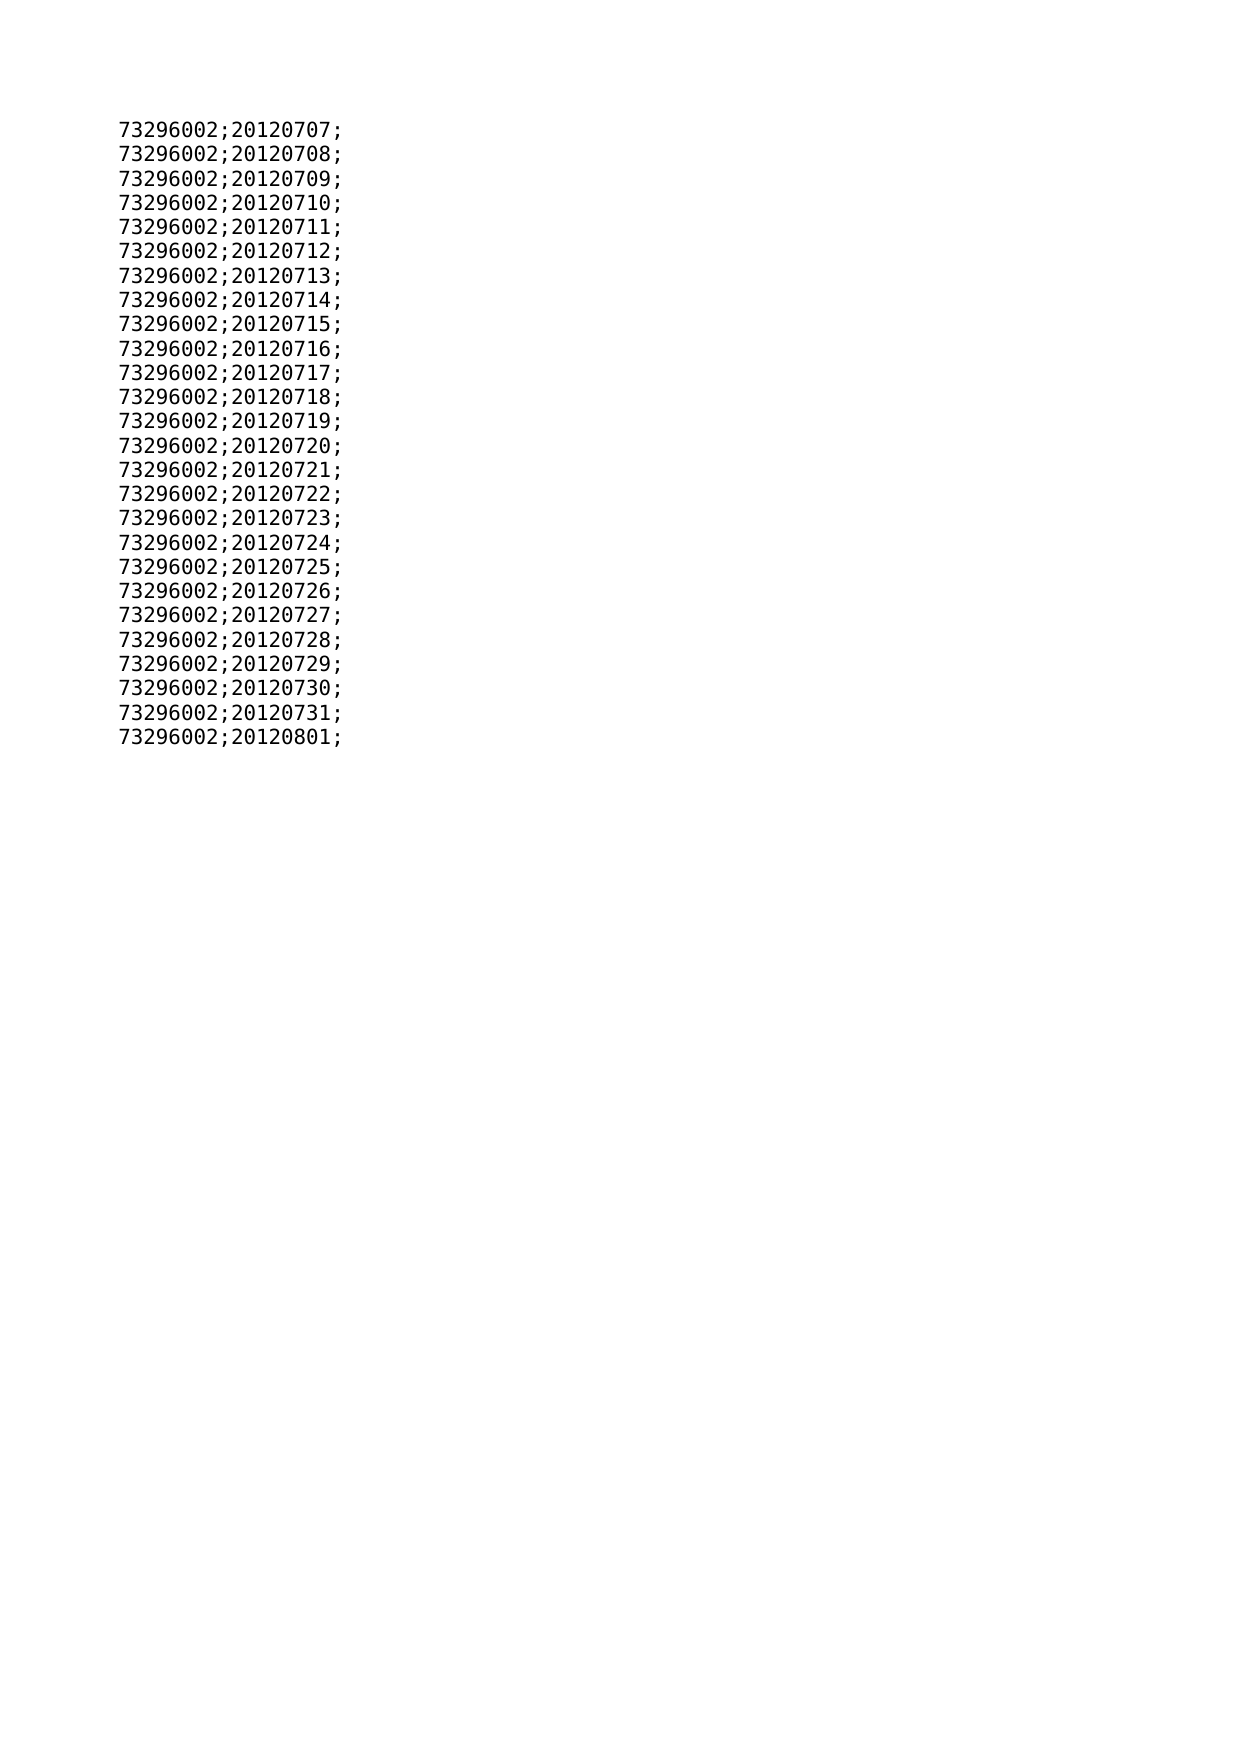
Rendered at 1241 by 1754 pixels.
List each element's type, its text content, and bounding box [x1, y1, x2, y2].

text 73296002;20120711; [118, 215, 1122, 239]
text 73296002;20120713; [118, 264, 1122, 288]
text 73296002;20120708; [118, 142, 1122, 167]
text 73296002;20120726; [118, 579, 1122, 603]
text 73296002;20120718; [118, 385, 1122, 409]
text 73296002;20120722; [118, 482, 1122, 506]
text 73296002;20120719; [118, 409, 1122, 434]
text 73296002;20120720; [118, 434, 1122, 458]
text 73296002;20120715; [118, 312, 1122, 337]
text 73296002;20120712; [118, 239, 1122, 264]
text 73296002;20120729; [118, 652, 1122, 676]
text 73296002;20120723; [118, 506, 1122, 531]
text 73296002;20120725; [118, 555, 1122, 579]
text 73296002;20120709; [118, 167, 1122, 191]
text 73296002;20120724; [118, 531, 1122, 555]
text 73296002;20120716; [118, 337, 1122, 361]
text 73296002;20120710; [118, 191, 1122, 215]
text 73296002;20120731; [118, 701, 1122, 725]
text 73296002;20120714; [118, 288, 1122, 312]
text 73296002;20120727; [118, 603, 1122, 628]
text 73296002;20120730; [118, 676, 1122, 701]
text 73296002;20120721; [118, 458, 1122, 482]
text 73296002;20120717; [118, 361, 1122, 385]
text 73296002;20120707; [118, 118, 1122, 142]
text 73296002;20120728; [118, 628, 1122, 652]
text 73296002;20120801; [118, 725, 1122, 749]
